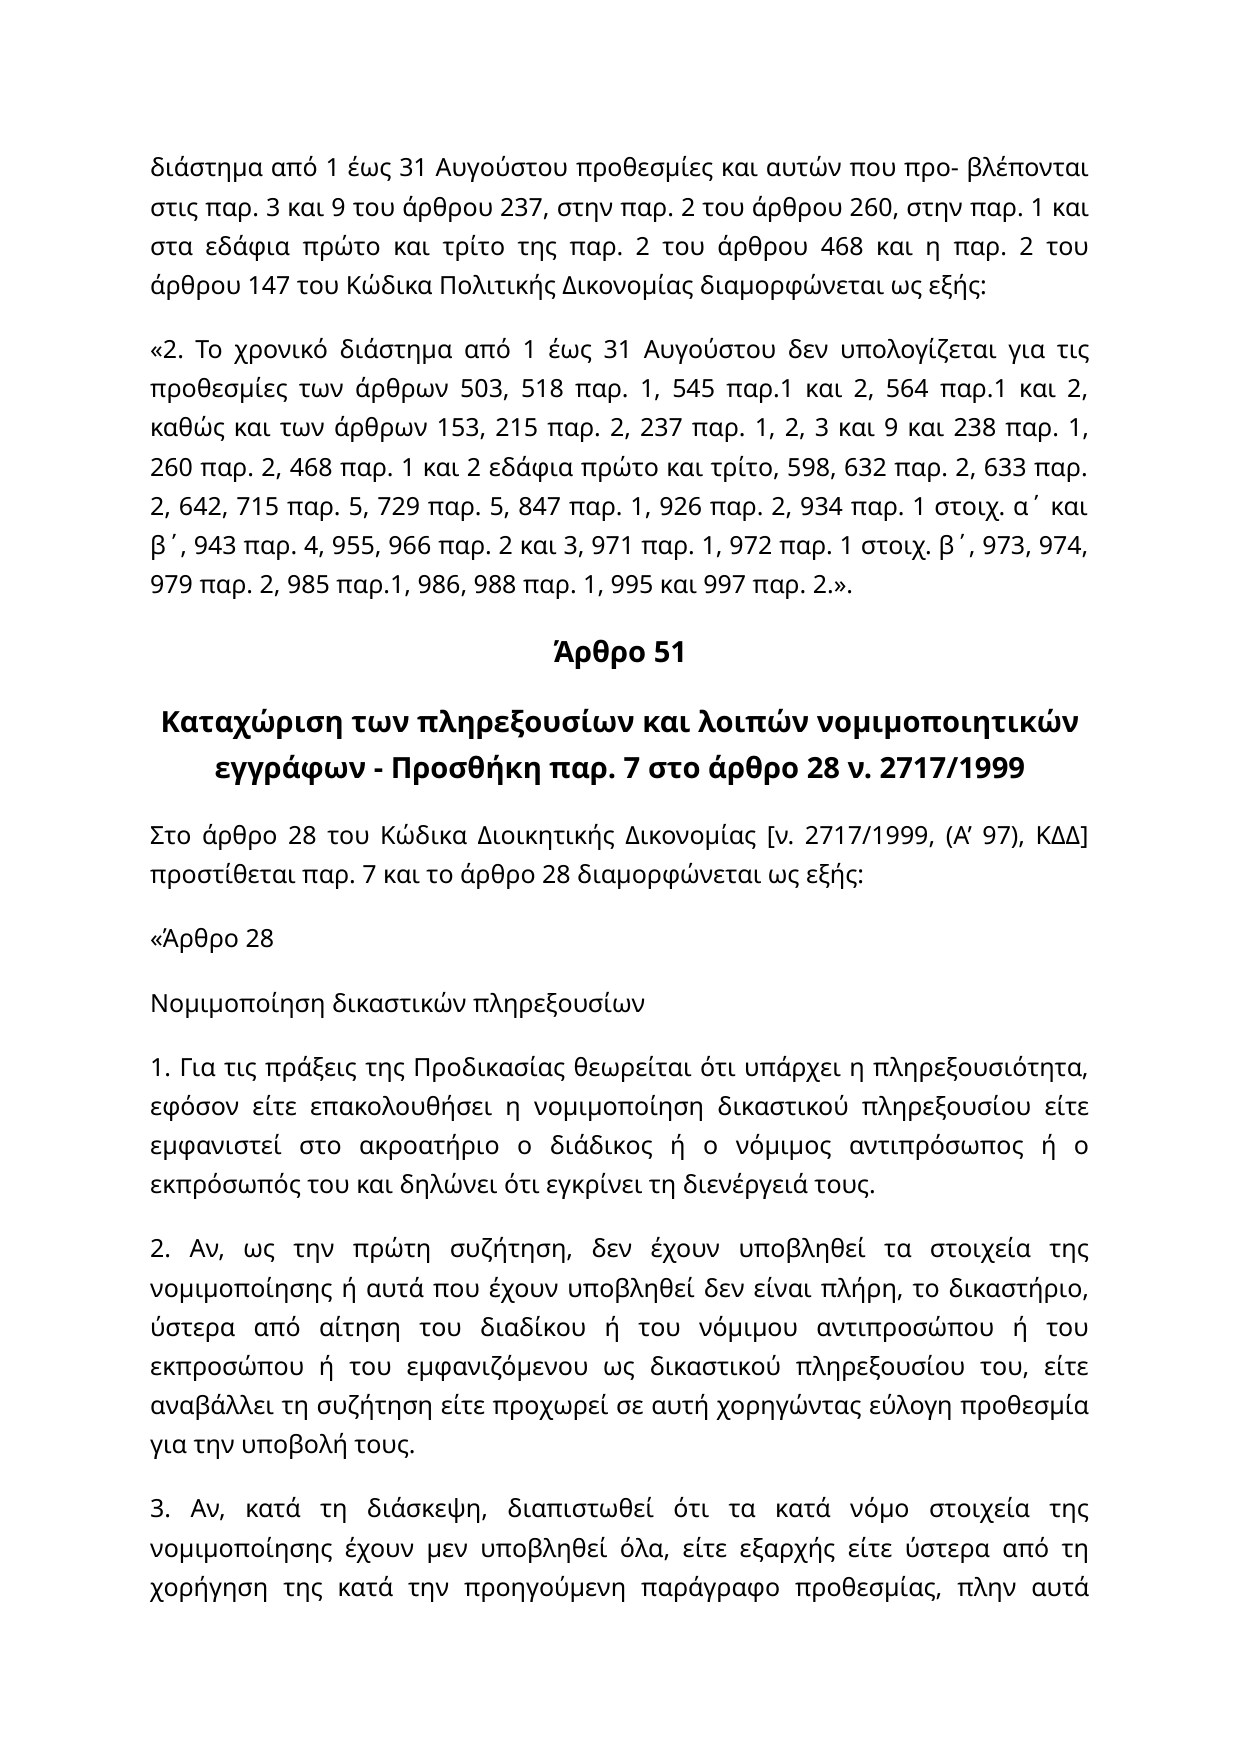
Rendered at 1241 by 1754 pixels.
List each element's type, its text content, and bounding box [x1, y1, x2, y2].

text Νομιμοποίηση δικαστικών πληρεξουσίων [150, 985, 1090, 1019]
subtitle Καταχώριση των πληρεξουσίων και λοιπών νομιμοποιητικών εγγράφων - Προσθήκη παρ. 7 στο άρθρο 28 ν. 2717/1999 [150, 701, 1090, 787]
text «Άρθρο 28 [150, 921, 1090, 955]
subtitle Άρθρο 51 [150, 631, 1090, 671]
text 2. Αν, ως την πρώτη συζήτηση, δεν έχουν υποβληθεί τα στοιχεία της νομιμοποίησης ή αυτά που έχουν υποβληθεί δεν είναι πλήρη, το δικαστήριο, ύστερα από αίτηση του διαδίκου ή του νόμιμου αντιπροσώπου ή του εκπροσώπου ή του εμφανιζόμενου ως δικαστικού πληρεξουσίου του, είτε αναβάλλει τη συζήτηση είτε προχωρεί σε αυτή χορηγώντας εύλογη προθεσμία για την υποβολή τους. [150, 1231, 1090, 1461]
text «2. Το χρονικό διάστημα από 1 έως 31 Αυγούστου δεν υπολογίζεται για τις προθεσμίες των άρθρων 503, 518 παρ. 1, 545 παρ.1 και 2, 564 παρ.1 και 2, καθώς και των άρθρων 153, 215 παρ. 2, 237 παρ. 1, 2, 3 και 9 και 238 παρ. 1, 260 παρ. 2, 468 παρ. 1 και 2 εδάφια πρώτο και τρίτο, 598, 632 παρ. 2, 633 παρ. 2, 642, 715 παρ. 5, 729 παρ. 5, 847 παρ. 1, 926 παρ. 2, 934 παρ. 1 στοιχ. α΄ και β΄, 943 παρ. 4, 955, 966 παρ. 2 και 3, 971 παρ. 1, 972 παρ. 1 στοιχ. β΄, 973, 974, 979 παρ. 2, 985 παρ.1, 986, 988 παρ. 1, 995 και 997 παρ. 2.». [150, 332, 1090, 601]
text Στο άρθρο 28 του Κώδικα Διοικητικής Δικονομίας [ν. 2717/1999, (Α’ 97), ΚΔΔ] προστίθεται παρ. 7 και το άρθρο 28 διαμορφώνεται ως εξής: [150, 818, 1090, 891]
text διάστημα από 1 έως 31 Αυγούστου προθεσμίες και αυτών που προ- βλέπονται στις παρ. 3 και 9 του άρθρου 237, στην παρ. 2 του άρθρου 260, στην παρ. 1 και στα εδάφια πρώτο και τρίτο της παρ. 2 του άρθρου 468 και η παρ. 2 του άρθρου 147 του Κώδικα Πολιτικής Δικονομίας διαμορφώνεται ως εξής: [150, 150, 1090, 302]
text 1. Για τις πράξεις της Προδικασίας θεωρείται ότι υπάρχει η πληρεξουσιότητα, εφόσον είτε επακολουθήσει η νομιμοποίηση δικαστικού πληρεξουσίου είτε εμφανιστεί στο ακροατήριο ο διάδικος ή ο νόμιμος αντιπρόσωπος ή ο εκπρόσωπός του και δηλώνει ότι εγκρίνει τη διενέργειά τους. [150, 1049, 1090, 1201]
text 3. Αν, κατά τη διάσκεψη, διαπιστωθεί ότι τα κατά νόμο στοιχεία της νομιμοποίησης έχουν μεν υποβληθεί όλα, είτε εξαρχής είτε ύστερα από τη χορήγηση της κατά την προηγούμενη παράγραφο προθεσμίας, πλην αυτά [150, 1491, 1090, 1603]
